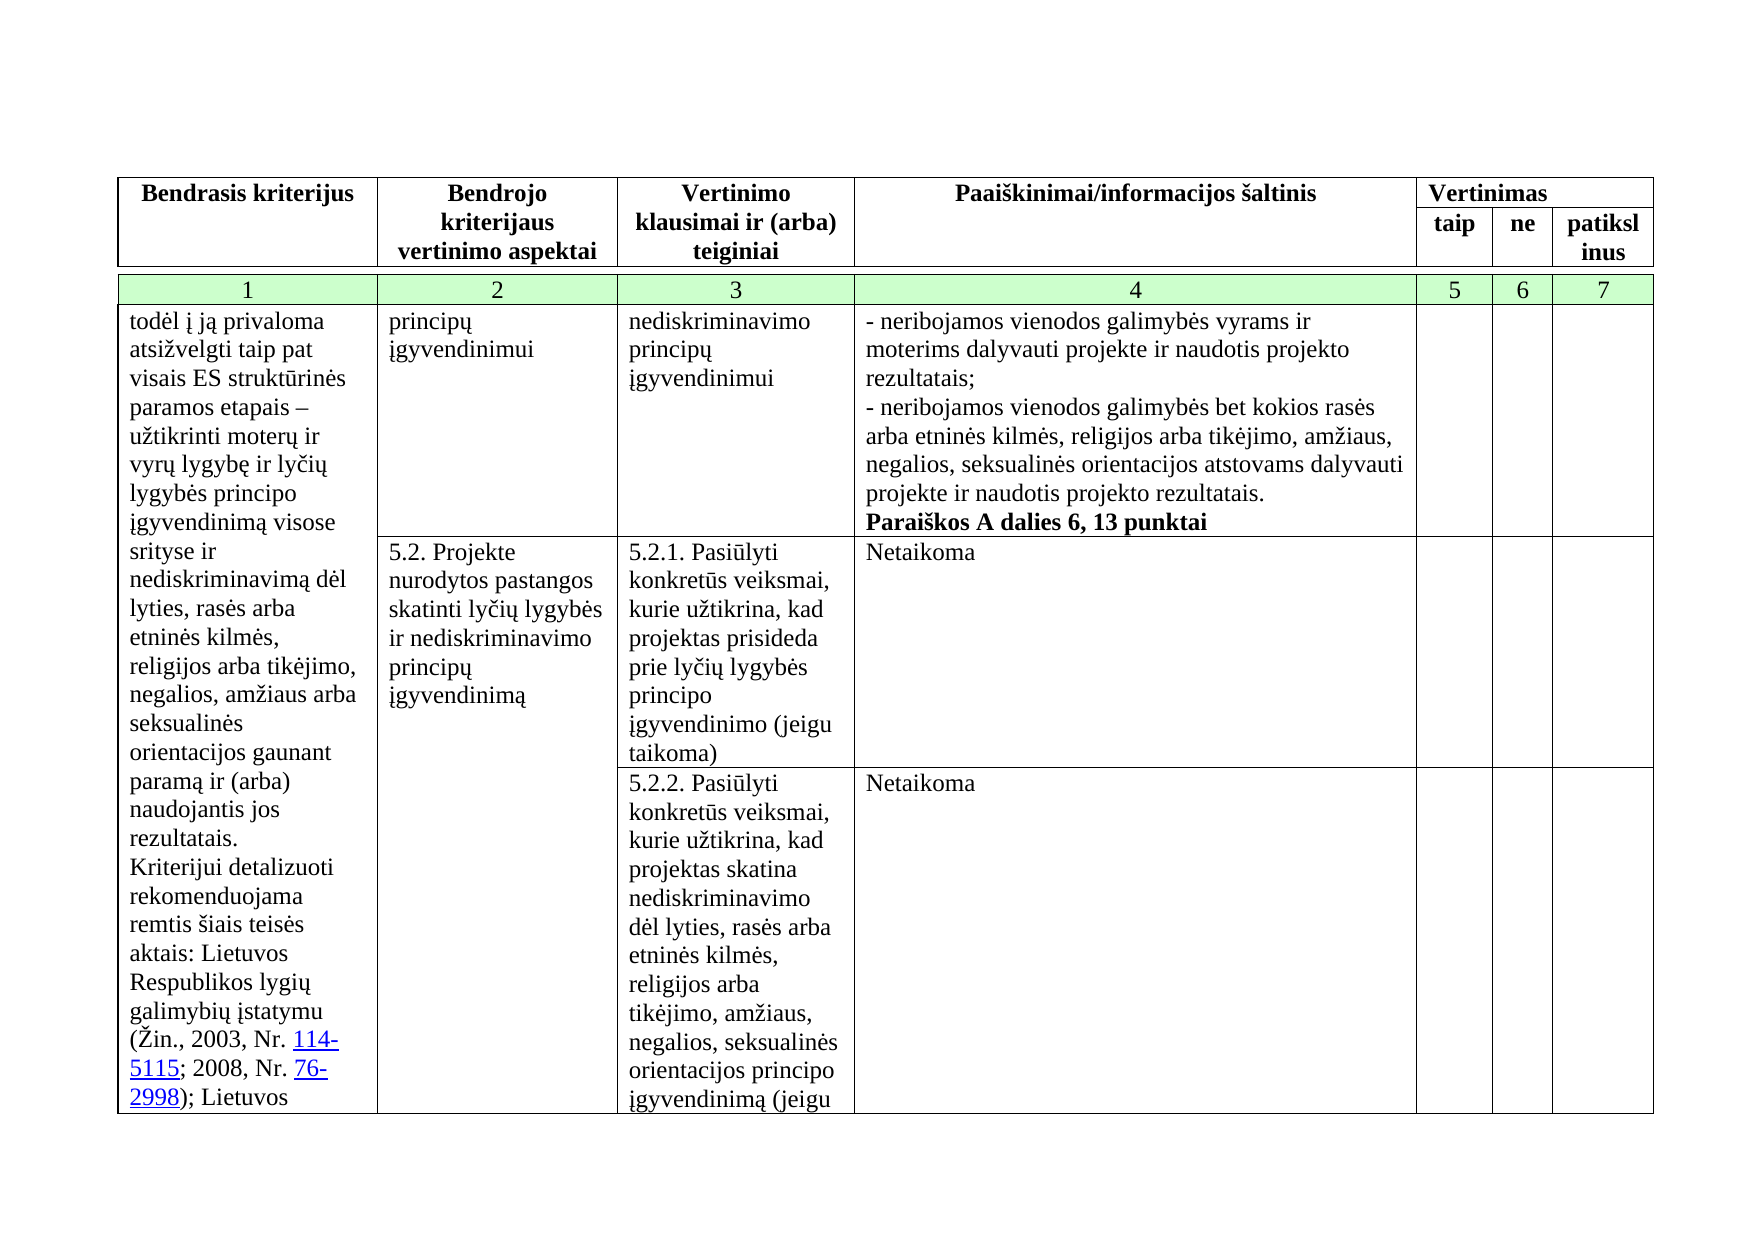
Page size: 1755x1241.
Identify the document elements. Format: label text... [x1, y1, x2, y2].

table_cell [617, 267, 854, 274]
table_cell [1417, 537, 1492, 767]
table_cell 3 [618, 275, 854, 304]
table_header Vertinimas [1417, 178, 1653, 207]
table_cell 7 [1553, 275, 1653, 304]
table_cell [1553, 537, 1653, 767]
table_cell [1493, 768, 1552, 1113]
table_cell 5.2. Projekte nurodytos pastangos skatinti lyčių lygybės ir nediskriminavimo principų įgyvendinimą [378, 537, 617, 1113]
table_cell [1553, 305, 1653, 536]
table_header Bendrasis kriterijus [119, 178, 377, 266]
table_cell 5 [1417, 275, 1492, 304]
table_cell [1493, 537, 1552, 767]
table_cell todėl į ją privaloma atsižvelgti taip pat visais ES struktūrinės paramos etapais – užtikrinti moterų ir vyrų lygybę ir lyčių lygybės principo įgyvendinimą visose srityse ir nediskriminavimą dėl lyties, rasės arba etninės kilmės, religijos arba tikėjimo, negalios, amžiaus arba seksualinės orientacijos gaunant paramą ir (arba) naudojantis jos rezultatais. Kriterijui detalizuoti rekomenduojama remtis šiais teisės aktais: Lietuvos Respublikos lygių galimybių įstatymu (Žin., 2003, Nr. 114-5115; 2008, Nr. 76-2998); Lietuvos [119, 305, 377, 1113]
table_header Paaiškinimai/informacijos šaltinis [855, 178, 1416, 266]
table_cell 5.2.2. Pasiūlyti konkretūs veiksmai, kurie užtikrina, kad projektas skatina nediskriminavimo dėl lyties, rasės arba etninės kilmės, religijos arba tikėjimo, amžiaus, negalios, seksualinės orientacijos principo įgyvendinimą (jeigu [618, 768, 854, 1113]
table_cell taip [1417, 208, 1492, 266]
table_cell 1 [119, 275, 377, 304]
table_header Vertinimo klausimai ir (arba) teiginiai [618, 178, 854, 266]
table_cell nediskriminavimo principų įgyvendinimui [618, 305, 854, 536]
table_cell patikslinus [1553, 208, 1653, 266]
table_cell [1553, 267, 1653, 274]
table_cell [1417, 768, 1492, 1113]
table_cell [1417, 267, 1492, 274]
table_cell - neribojamos vienodos galimybės vyrams ir moterims dalyvauti projekte ir naudotis projekto rezultatais; - neribojamos vienodos galimybės bet kokios rasės arba etninės kilmės, religijos arba tikėjimo, amžiaus, negalios, seksualinės orientacijos atstovams dalyvauti projekte ir naudotis projekto rezultatais. Paraiškos A dalies 6, 13 punktai [855, 305, 1416, 536]
table_cell ne [1493, 208, 1552, 266]
table_cell [1417, 305, 1492, 536]
table_cell [1493, 305, 1552, 536]
table_cell [118, 267, 377, 274]
table_cell 2 [378, 275, 617, 304]
table_cell 6 [1493, 275, 1552, 304]
table_cell 4 [855, 275, 1416, 304]
table_cell Netaikoma [855, 537, 1416, 767]
table_cell [854, 267, 1417, 274]
table_header Bendrojo kriterijaus vertinimo aspektai [378, 178, 617, 266]
table_cell Netaikoma [855, 768, 1416, 1113]
table_cell [1492, 267, 1553, 274]
table_cell [1553, 768, 1653, 1113]
table_cell 5.2.1. Pasiūlyti konkretūs veiksmai, kurie užtikrina, kad projektas prisideda prie lyčių lygybės principo įgyvendinimo (jeigu taikoma) [618, 537, 854, 767]
table_cell principų įgyvendinimui [378, 305, 617, 536]
table_cell [377, 267, 617, 274]
